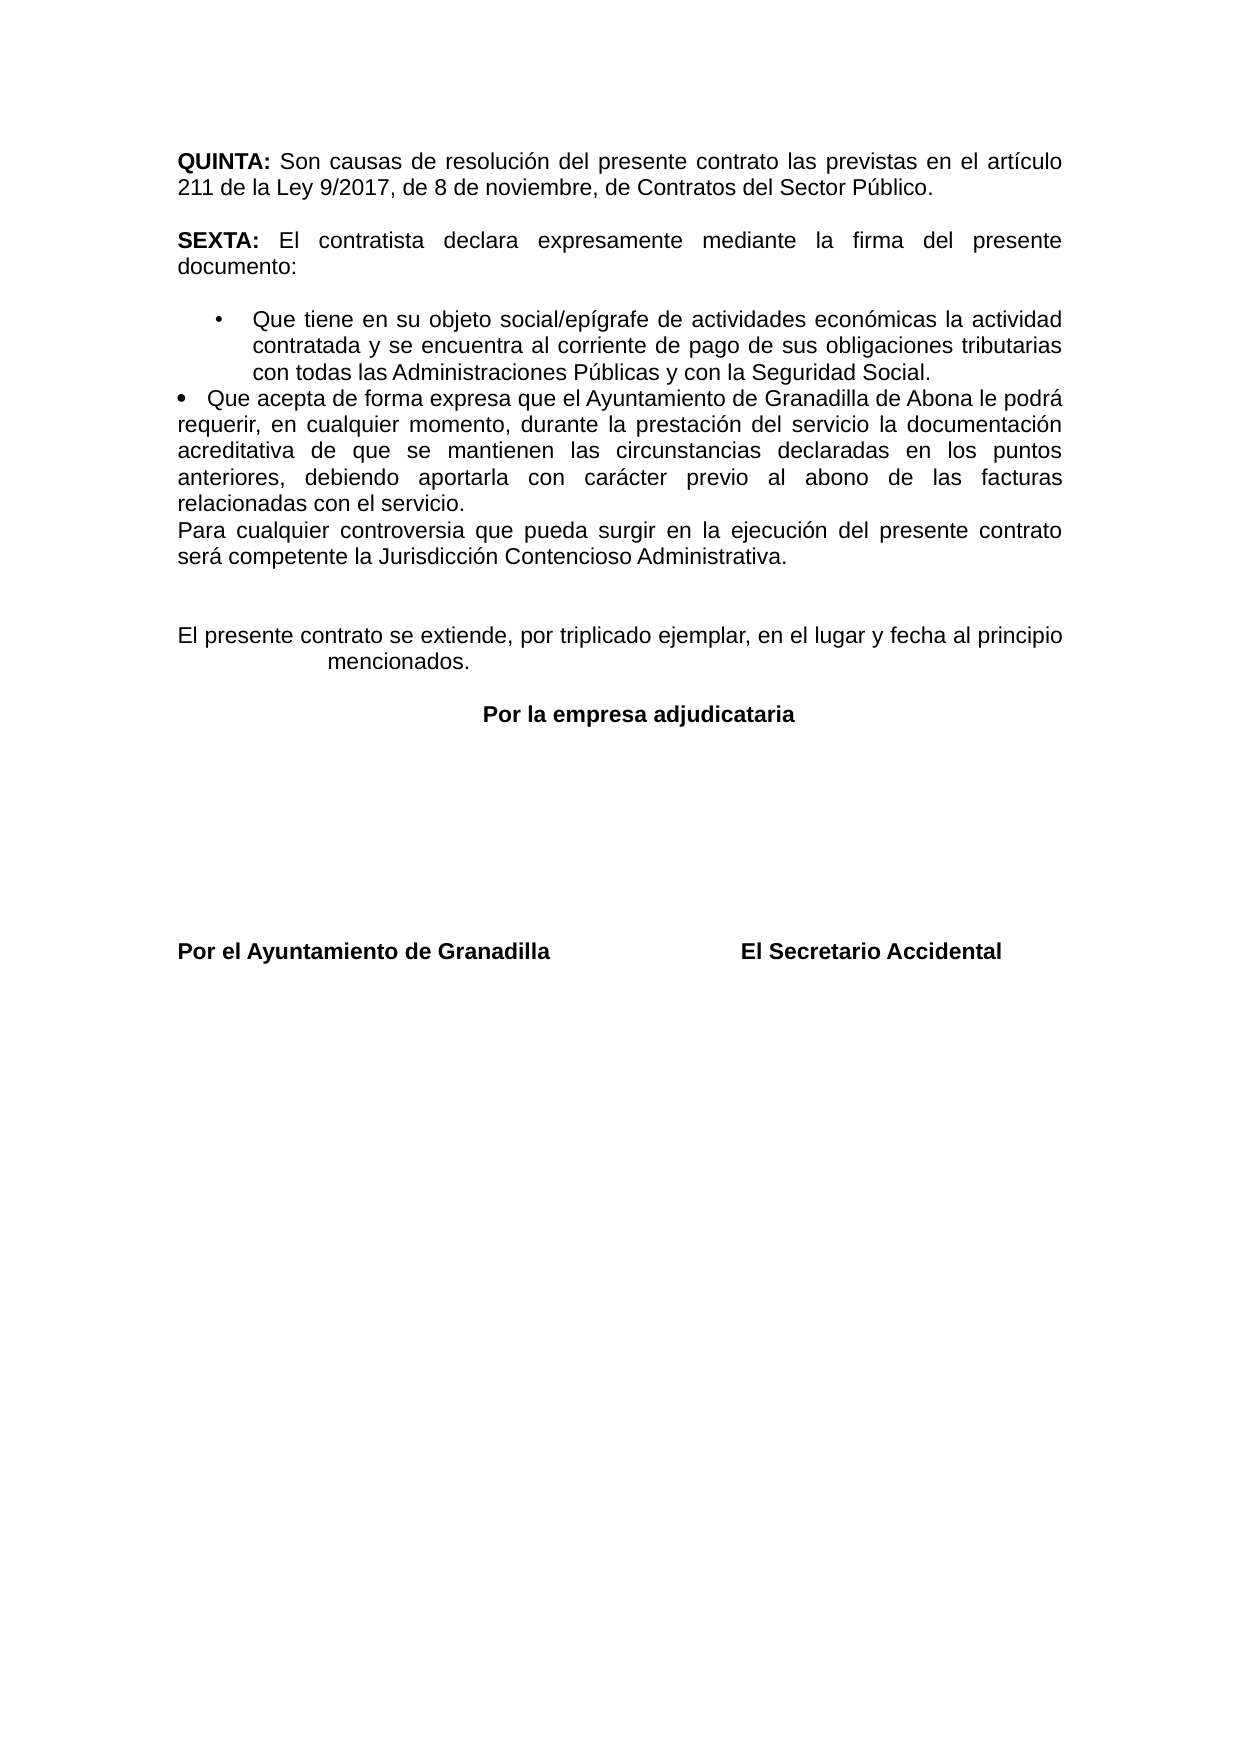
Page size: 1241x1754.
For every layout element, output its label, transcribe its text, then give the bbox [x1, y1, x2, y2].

text QUINTA: Son causas de resolución del presente contrato las previstas en el artículo 211 de la Ley 9/2017, de 8 de noviembre, de Contratos del Sector Público. [177, 148, 1063, 200]
list Que tiene en su objeto social/epígrafe de actividades económicas la actividad contratada y se encuentra al corriente de pago de sus obligaciones tributarias con todas las Administraciones Públicas y con la Seguridad Social. [215, 306, 1063, 385]
text SEXTA: El contratista declara expresamente mediante la firma del presente documento: [177, 227, 1063, 279]
list Que acepta de forma expresa que el Ayuntamiento de Granadilla de Abona le podrá requerir, en cualquier momento, durante la prestación del servicio la documentación acreditativa de que se mantienen las circunstancias declaradas en los puntos anteriores, debiendo aportarla con carácter previo al abono de las facturas relacionadas con el servicio. [177, 385, 1063, 517]
text Para cualquier controversia que pueda surgir en la ejecución del presente contrato será competente la Jurisdicción Contencioso Administrativa. [177, 517, 1063, 569]
text Por el Ayuntamiento de Granadilla El Secretario Accidental [177, 938, 1063, 964]
subtitle El presente contrato se extiende, por triplicado ejemplar, en el lugar y fecha al principio mencionados. [177, 622, 1063, 675]
text Por la empresa adjudicataria [177, 701, 1063, 727]
